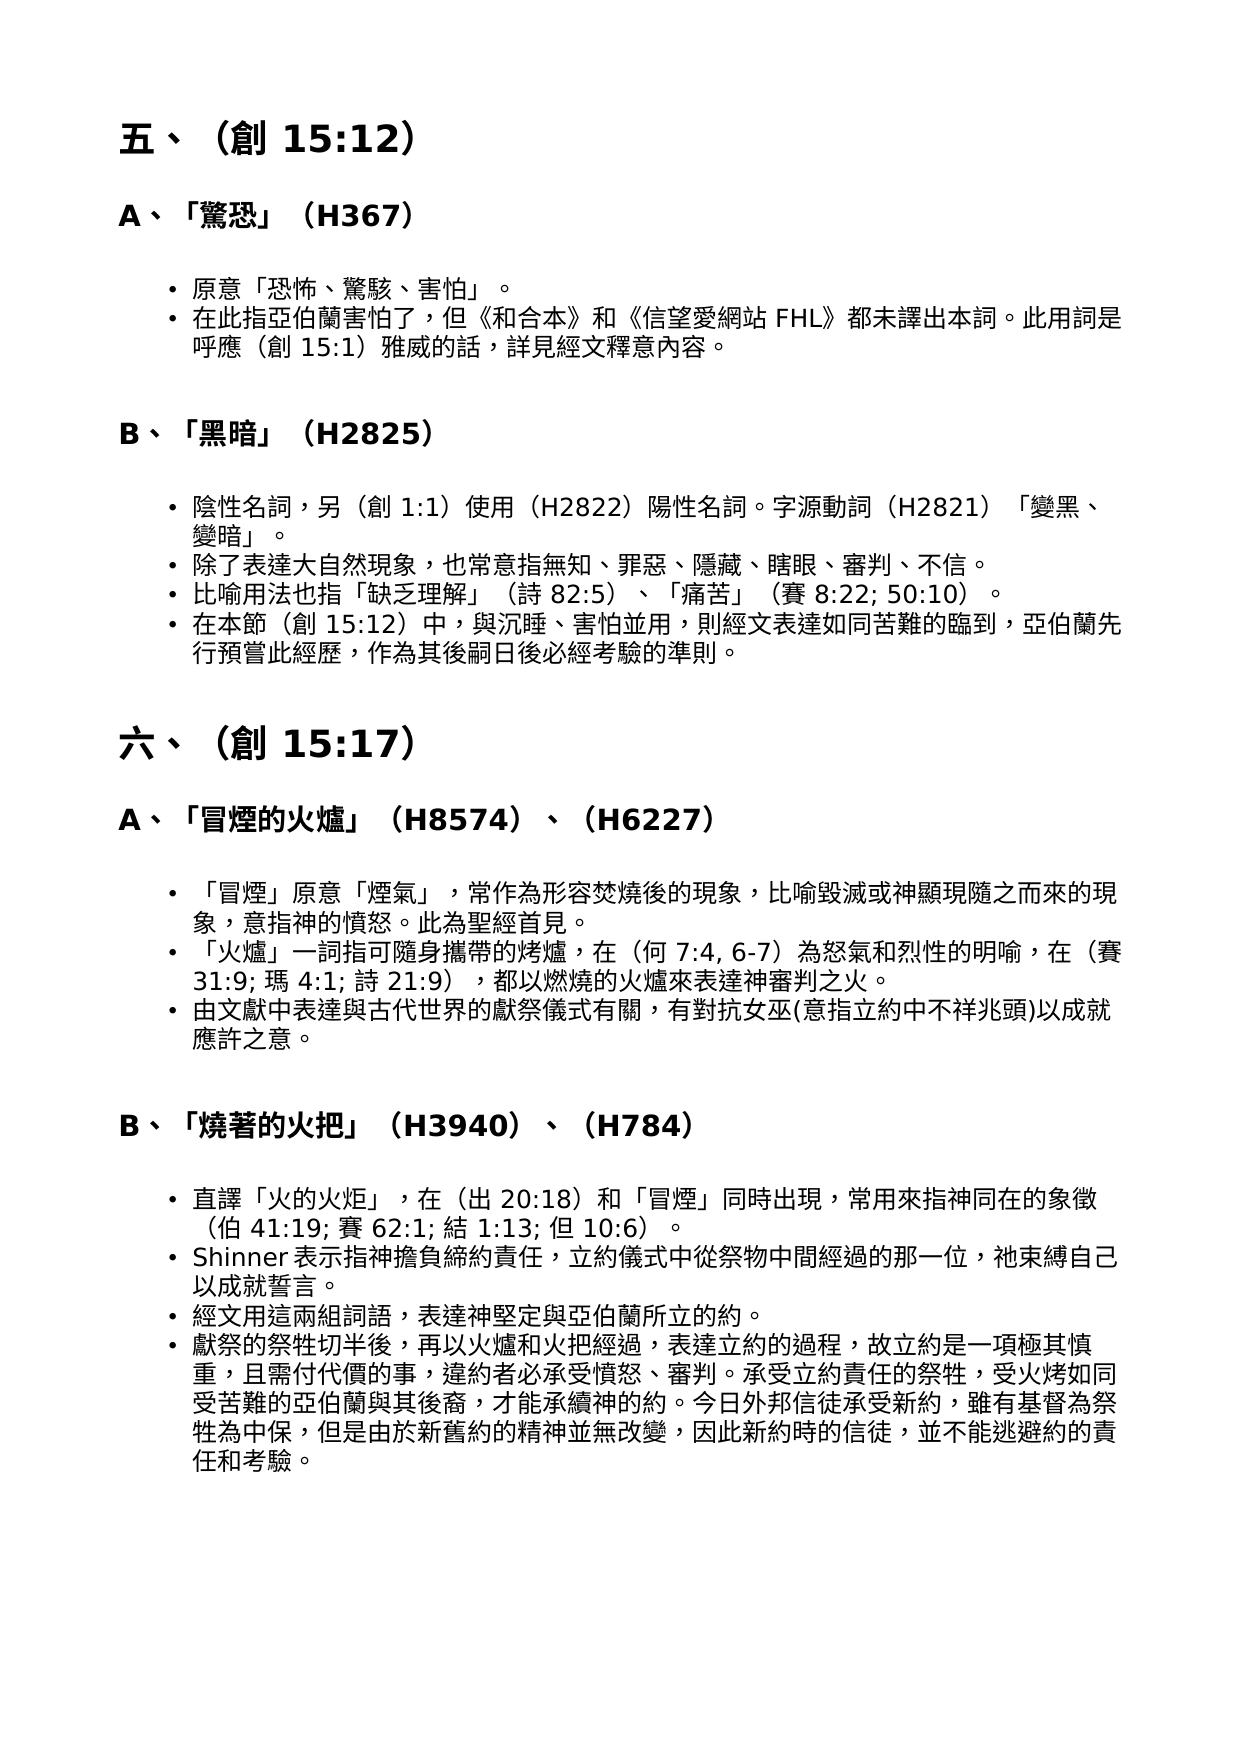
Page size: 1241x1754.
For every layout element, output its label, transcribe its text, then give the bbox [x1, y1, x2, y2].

list 「冒煙」原意「煙氣」，常作為形容焚燒後的現象，比喻毀滅或神顯現隨之而來的現象，意指神的憤怒。此為聖經首見。 [177, 880, 1122, 938]
list 原意「恐怖、驚駭、害怕」。 [177, 275, 1122, 304]
list 由文獻中表達與古代世界的獻祭儀式有關，有對抗女巫(意指立約中不祥兆頭)以成就應許之意。 [177, 996, 1122, 1055]
list 直譯「火的火炬」，在（出 20:18）和「冒煙」同時出現，常用來指神同在的象徵（伯 41:19; 賽 62:1; 結 1:13; 但 10:6）。 [177, 1185, 1122, 1243]
list Shinner表示指神擔負締約責任，立約儀式中從祭物中間經過的那一位，祂束縛自己以成就誓言。 [177, 1243, 1122, 1302]
subtitle B、「黑暗」（H2825） [118, 417, 1122, 451]
subtitle 五、（創 15:12） [118, 118, 1122, 162]
subtitle A、「驚恐」（H367） [118, 199, 1122, 233]
list 獻祭的祭牲切半後，再以火爐和火把經過，表達立約的過程，故立約是一項極其慎重，且需付代價的事，違約者必承受憤怒、審判。承受立約責任的祭牲，受火烤如同受苦難的亞伯蘭與其後裔，才能承續神的約。今日外邦信徒承受新約，雖有基督為祭牲為中保，但是由於新舊約的精神並無改變，因此新約時的信徒，並不能逃避約的責任和考驗。 [177, 1331, 1122, 1477]
list 比喻用法也指「缺乏理解」（詩 82:5）、「痛苦」（賽 8:22; 50:10）。 [177, 581, 1122, 610]
list 在本節（創 15:12）中，與沉睡、害怕並用，則經文表達如同苦難的臨到，亞伯蘭先行預嘗此經歷，作為其後嗣日後必經考驗的準則。 [177, 610, 1122, 668]
subtitle B、「燒著的火把」（H3940）、（H784） [118, 1109, 1122, 1143]
list 經文用這兩組詞語，表達神堅定與亞伯蘭所立的約。 [177, 1302, 1122, 1331]
list 陰性名詞，另（創 1:1）使用（H2822）陽性名詞。字源動詞（H2821）「變黑、變暗」。 [177, 493, 1122, 551]
list 「火爐」一詞指可隨身攜帶的烤爐，在（何 7:4, 6-7）為怒氣和烈性的明喻，在（賽 31:9; 瑪 4:1; 詩 21:9），都以燃燒的火爐來表達神審判之火。 [177, 938, 1122, 996]
subtitle 六、（創 15:17） [118, 723, 1122, 766]
list 在此指亞伯蘭害怕了，但《和合本》和《信望愛網站 FHL》都未譯出本詞。此用詞是呼應（創 15:1）雅威的話，詳見經文釋意內容。 [177, 304, 1122, 363]
subtitle A、「冒煙的火爐」（H8574）、（H6227） [118, 804, 1122, 838]
list 除了表達大自然現象，也常意指無知、罪惡、隱藏、瞎眼、審判、不信。 [177, 551, 1122, 581]
